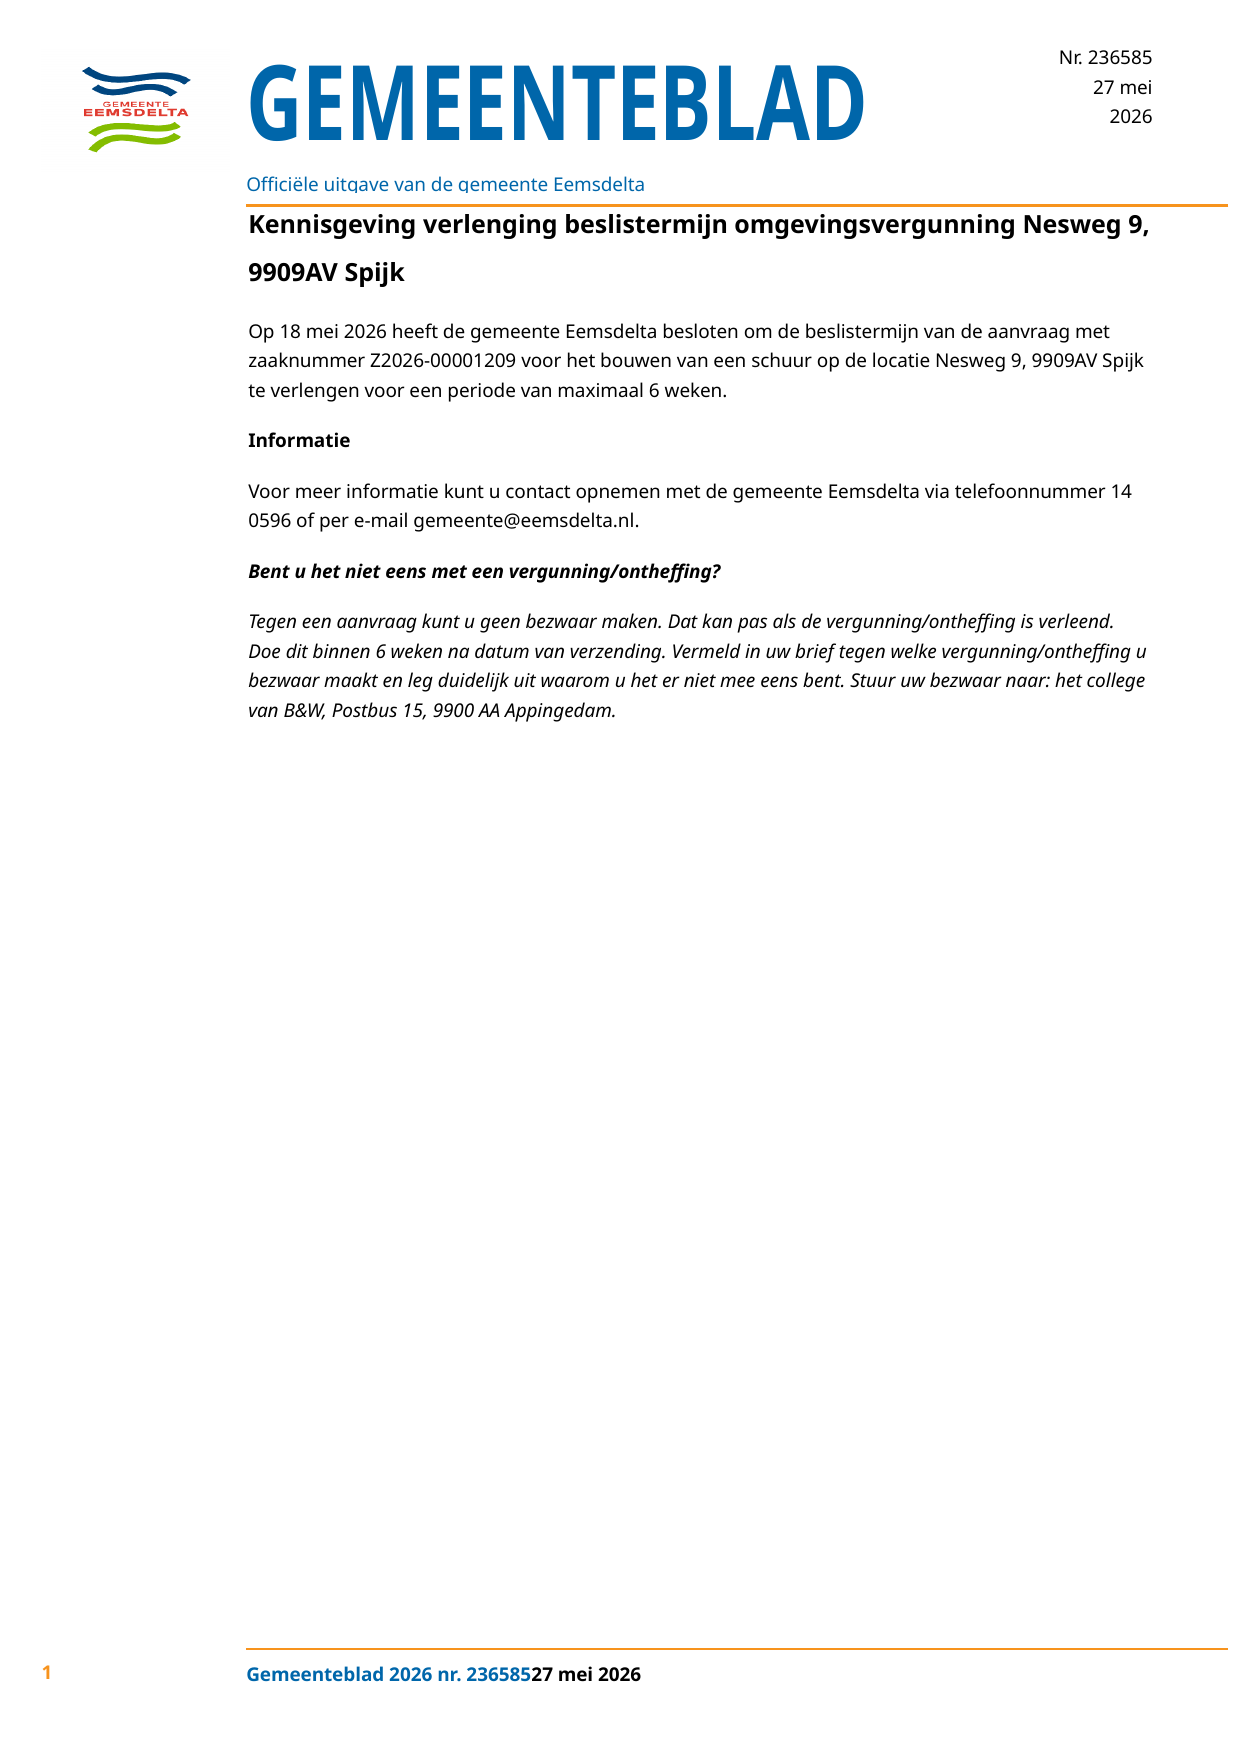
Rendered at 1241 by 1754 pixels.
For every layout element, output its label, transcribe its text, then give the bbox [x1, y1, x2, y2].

text Informatie [248, 427, 1152, 453]
text Bent u het niet eens met een vergunning/ontheffing? [248, 558, 1152, 584]
text Voor meer informatie kunt u contact opnemen met de gemeente Eemsdelta via telefoonnummer 14 0596 of per e-mail gemeente@eemsdelta.nl. [248, 478, 1152, 533]
picture [41, 47, 231, 172]
text Kennisgeving verlenging beslistermijn omgevingsvergunning Nesweg 9, 9909AV Spijk [248, 207, 1152, 288]
text Op 18 mei 2026 heeft de gemeente Eemsdelta besloten om de beslistermijn van de aanvraag met zaaknummer Z2026-00001209 voor het bouwen van een schuur op de locatie Nesweg 9, 9909AV Spijk te verlengen voor een periode van maximaal 6 weken. [248, 318, 1152, 403]
text Tegen een aanvraag kunt u geen bezwaar maken. Dat kan pas als de vergunning/ontheffing is verleend. Doe dit binnen 6 weken na datum van verzending. Vermeld in uw brief tegen welke vergunning/ontheffing u bezwaar maakt en leg duidelijk uit waarom u het er niet mee eens bent. Stuur uw bezwaar naar: het college van B&W, Postbus 15, 9900 AA Appingedam. [248, 608, 1152, 723]
